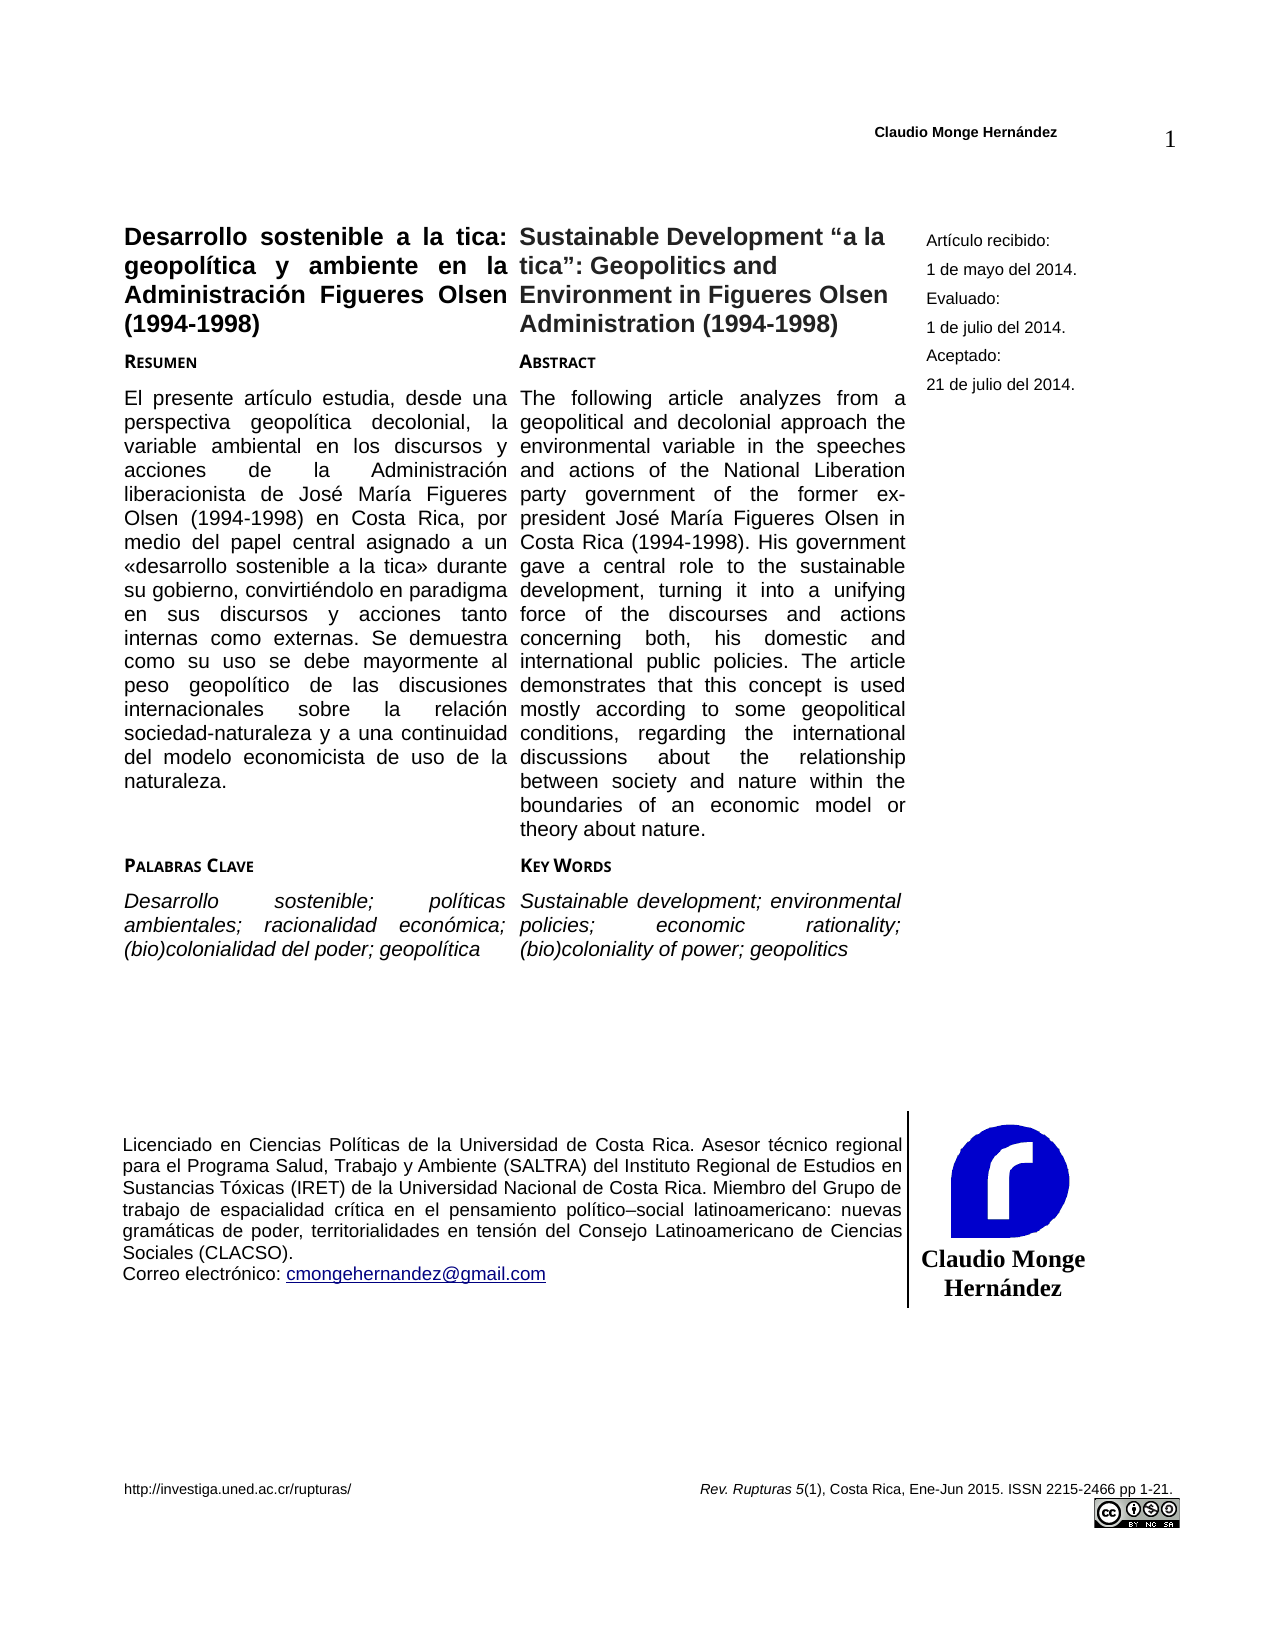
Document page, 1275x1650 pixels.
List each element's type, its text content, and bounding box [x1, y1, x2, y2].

table_header Licenciado en Ciencias Políticas de la Universidad de Costa Rica. Asesor técnico regional para el Programa Salud, Trabajo y Ambiente (SALTRA) del Instituto Regional de Estudios en Sustancias Tóxicas (IRET) de la Universidad Nacional de Costa Rica. Miembro del Grupo de trabajo de espacialidad crítica en el pensamiento político–social latinoamericano: nuevas gramáticas de poder, territorialidades en tensión del Consejo Latinoamericano de Ciencias Sociales (CLACSO). Correo electrónico: cmongehernandez@gmail.com [117, 1111, 907, 1308]
picture [1094, 1498, 1180, 1528]
table_header Sustainable Development “a la tica”: Geopolitics and Environment in Figueres Olsen Administration (1994-1998) [514, 217, 909, 343]
table_header Desarrollo sostenible a la tica: geopolítica y ambiente en la Administración Figueres Olsen (1994-1998) [118, 217, 513, 343]
table_cell RESUMEN [118, 343, 513, 380]
table_cell The following article analyzes from a geopolitical and decolonial approach the environmental variable in the speeches and actions of the National Liberation party government of the former ex-president José María Figueres Olsen in Costa Rica (1994-1998). His government gave a central role to the sustainable development, turning it into a unifying force of the discourses and actions concerning both, his domestic and international public policies. The article demonstrates that this concept is used mostly according to some geopolitical conditions, regarding the international discussions about the relationship between society and nature within the boundaries of an economic model or theory about nature. [514, 380, 909, 847]
table_cell ABSTRACT [514, 343, 909, 380]
table_cell PALABRAS CLAVE [118, 847, 513, 884]
table_cell KEY WORDS [514, 847, 909, 884]
table_header Claudio Monge Hernández [909, 1111, 1098, 1308]
table_cell Sustainable development; environmental policies; economic rationality; (bio)coloniality of power; geopolitics [514, 884, 909, 967]
table_cell Desarrollo sostenible; políticas ambientales; racionalidad económica; (bio)colonialidad del poder; geopolítica [118, 884, 513, 967]
picture [947, 1116, 1073, 1245]
table_cell El presente artículo estudia, desde una perspectiva geopolítica decolonial, la variable ambiental en los discursos y acciones de la Administración liberacionista de José María Figueres Olsen (1994-1998) en Costa Rica, por medio del papel central asignado a un «desarrollo sostenible a la tica» durante su gobierno, convirtiéndolo en paradigma en sus discursos y acciones tanto internas como externas. Se demuestra como su uso se debe mayormente al peso geopolítico de las discusiones internacionales sobre la relación sociedad-naturaleza y a una continuidad del modelo economicista de uso de la naturaleza. [118, 380, 513, 847]
